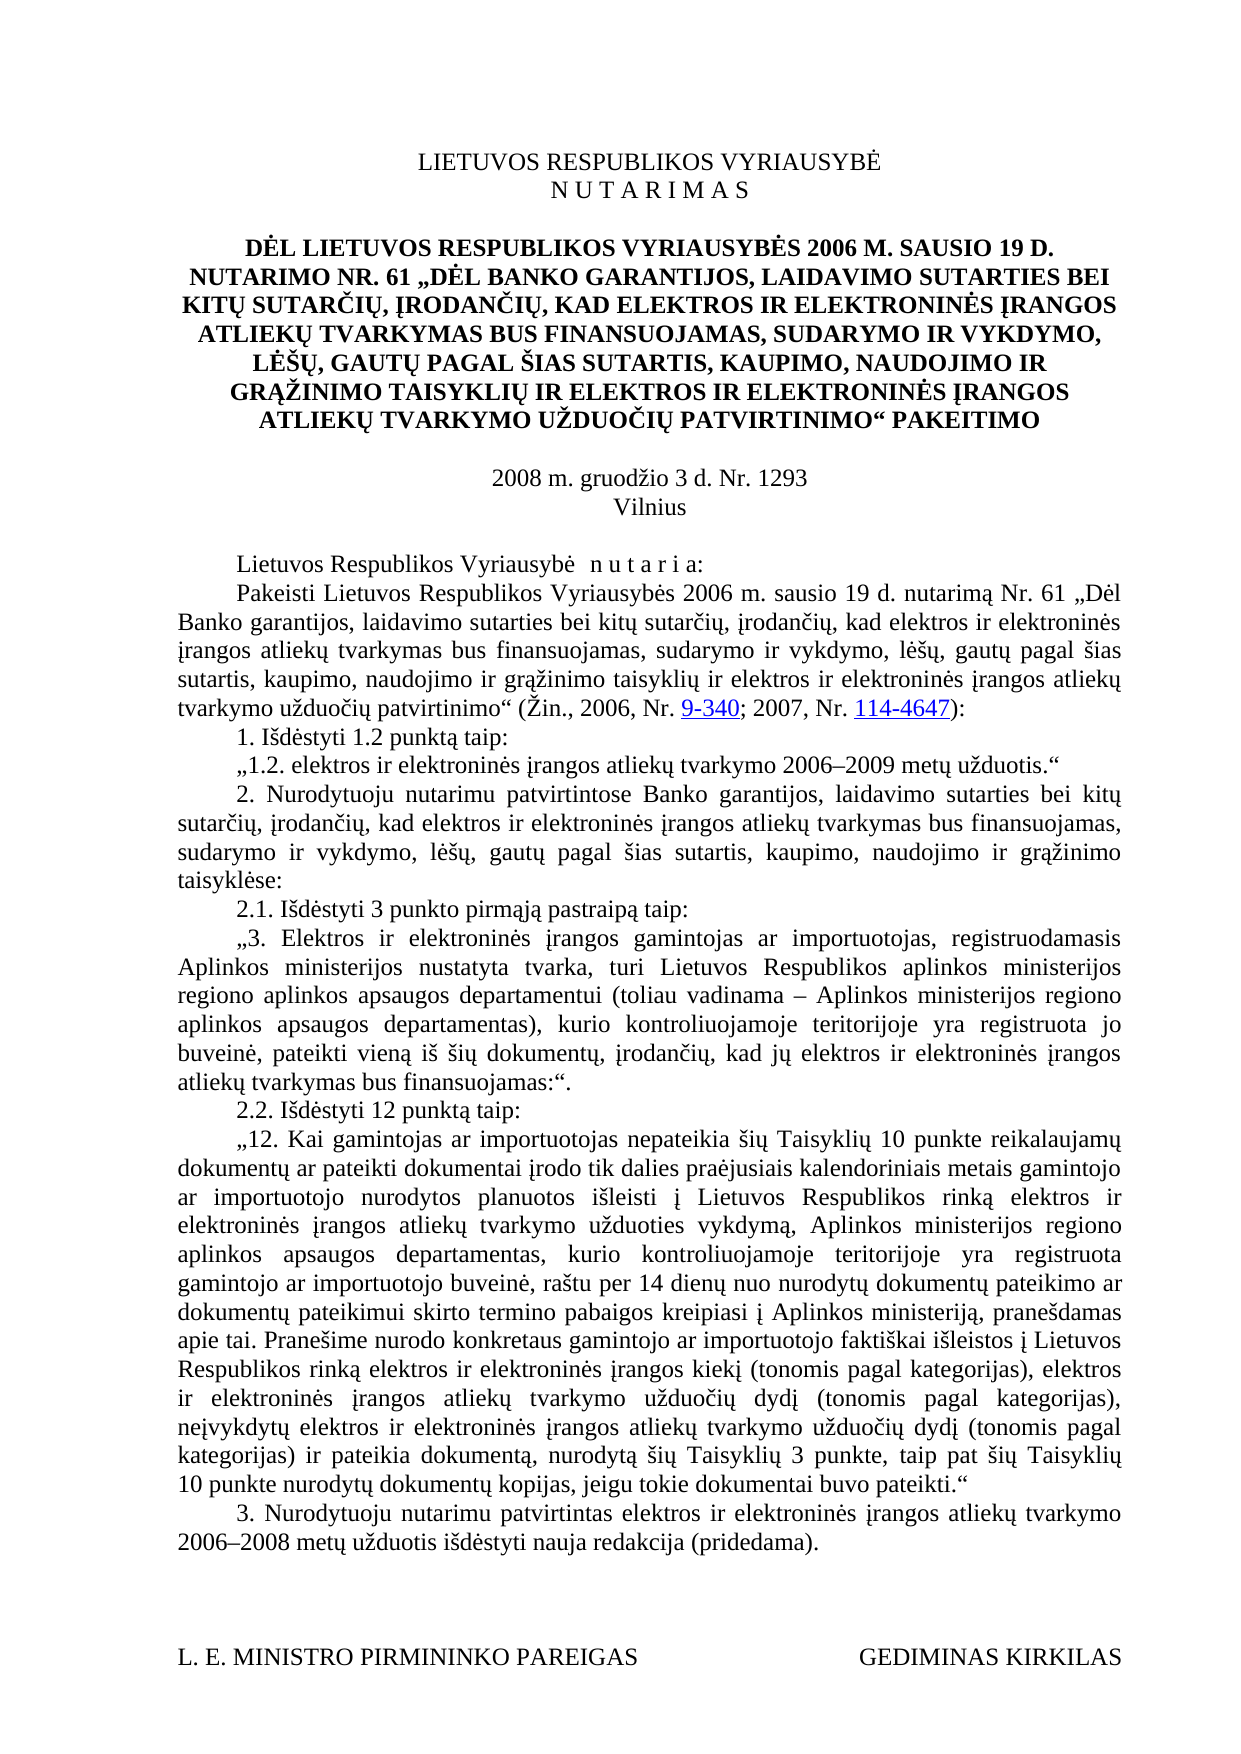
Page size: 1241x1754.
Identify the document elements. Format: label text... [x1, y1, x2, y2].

text 2.2. Išdėstyti 12 punktą taip: [177, 1096, 1122, 1124]
text Vilnius [177, 492, 1122, 521]
text NUTARIMAS [177, 176, 1122, 204]
text 2. Nurodytuoju nutarimu patvirtintose Banko garantijos, laidavimo sutarties bei kitų sutarčių, įrodančių, kad elektros ir elektroninės įrangos atliekų tvarkymas bus finansuojamas, sudarymo ir vykdymo, lėšų, gautų pagal šias sutartis, kaupimo, naudojimo ir grąžinimo taisyklėse: [177, 779, 1122, 894]
text „12. Kai gamintojas ar importuotojas nepateikia šių Taisyklių 10 punkte reikalaujamų dokumentų ar pateikti dokumentai įrodo tik dalies praėjusiais kalendoriniais metais gamintojo ar importuotojo nurodytos planuotos išleisti į Lietuvos Respublikos rinką elektros ir elektroninės įrangos atliekų tvarkymo užduoties vykdymą, Aplinkos ministerijos regiono aplinkos apsaugos departamentas, kurio kontroliuojamoje teritorijoje yra registruota gamintojo ar importuotojo buveinė, raštu per 14 dienų nuo nurodytų dokumentų pateikimo ar dokumentų pateikimui skirto termino pabaigos kreipiasi į Aplinkos ministeriją, pranešdamas apie tai. Pranešime nurodo konkretaus gamintojo ar importuotojo faktiškai išleistos į Lietuvos Respublikos rinką elektros ir elektroninės įrangos kiekį (tonomis pagal kategorijas), elektros ir elektroninės įrangos atliekų tvarkymo užduočių dydį (tonomis pagal kategorijas), neįvykdytų elektros ir elektroninės įrangos atliekų tvarkymo užduočių dydį (tonomis pagal kategorijas) ir pateikia dokumentą, nurodytą šių Taisyklių 3 punkte, taip pat šių Taisyklių 10 punkte nurodytų dokumentų kopijas, jeigu tokie dokumentai buvo pateikti.“ [177, 1124, 1122, 1498]
text DĖL LIETUVOS RESPUBLIKOS VYRIAUSYBĖS 2006 M. SAUSIO 19 D. NUTARIMO NR. 61 „DĖL BANKO GARANTIJOS, LAIDAVIMO SUTARTIES BEI KITŲ SUTARČIŲ, ĮRODANČIŲ, KAD ELEKTROS IR ELEKTRONINĖS ĮRANGOS ATLIEKŲ TVARKYMAS BUS FINANSUOJAMAS, SUDARYMO IR VYKDYMO, LĖŠŲ, GAUTŲ PAGAL ŠIAS SUTARTIS, KAUPIMO, NAUDOJIMO IR GRĄŽINIMO TAISYKLIŲ IR ELEKTROS IR ELEKTRONINĖS ĮRANGOS ATLIEKŲ TVARKYMO UŽDUOČIŲ PATVIRTINIMO“ PAKEITIMO [177, 233, 1122, 434]
text Pakeisti Lietuvos Respublikos Vyriausybės 2006 m. sausio 19 d. nutarimą Nr. 61 „Dėl Banko garantijos, laidavimo sutarties bei kitų sutarčių, įrodančių, kad elektros ir elektroninės įrangos atliekų tvarkymas bus finansuojamas, sudarymo ir vykdymo, lėšų, gautų pagal šias sutartis, kaupimo, naudojimo ir grąžinimo taisyklių ir elektros ir elektroninės įrangos atliekų tvarkymo užduočių patvirtinimo“ (Žin., 2006, Nr. 9-340; 2007, Nr. 114-4647): [177, 578, 1122, 722]
text 3. Nurodytuoju nutarimu patvirtintas elektros ir elektroninės įrangos atliekų tvarkymo 2006–2008 metų užduotis išdėstyti nauja redakcija (pridedama). [177, 1498, 1122, 1556]
text L. E. MINISTRO PIRMININKO PAREIGAS GEDIMINAS KIRKILAS [177, 1642, 1122, 1671]
text Lietuvos Respublikos Vyriausybė [177, 147, 1122, 176]
text 2.1. Išdėstyti 3 punkto pirmąją pastraipą taip: [177, 894, 1122, 923]
text „3. Elektros ir elektroninės įrangos gamintojas ar importuotojas, registruodamasis Aplinkos ministerijos nustatyta tvarka, turi Lietuvos Respublikos aplinkos ministerijos regiono aplinkos apsaugos departamentui (toliau vadinama – Aplinkos ministerijos regiono aplinkos apsaugos departamentas), kurio kontroliuojamoje teritorijoje yra registruota jo buveinė, pateikti vieną iš šių dokumentų, įrodančių, kad jų elektros ir elektroninės įrangos atliekų tvarkymas bus finansuojamas:“. [177, 923, 1122, 1096]
text 2008 m. gruodžio 3 d. Nr. 1293 [177, 463, 1122, 492]
text 1. Išdėstyti 1.2 punktą taip: [177, 722, 1122, 751]
text „1.2. elektros ir elektroninės įrangos atliekų tvarkymo 2006–2009 metų užduotis.“ [177, 751, 1122, 779]
text Lietuvos Respublikos Vyriausybė nutaria: [177, 549, 1122, 578]
